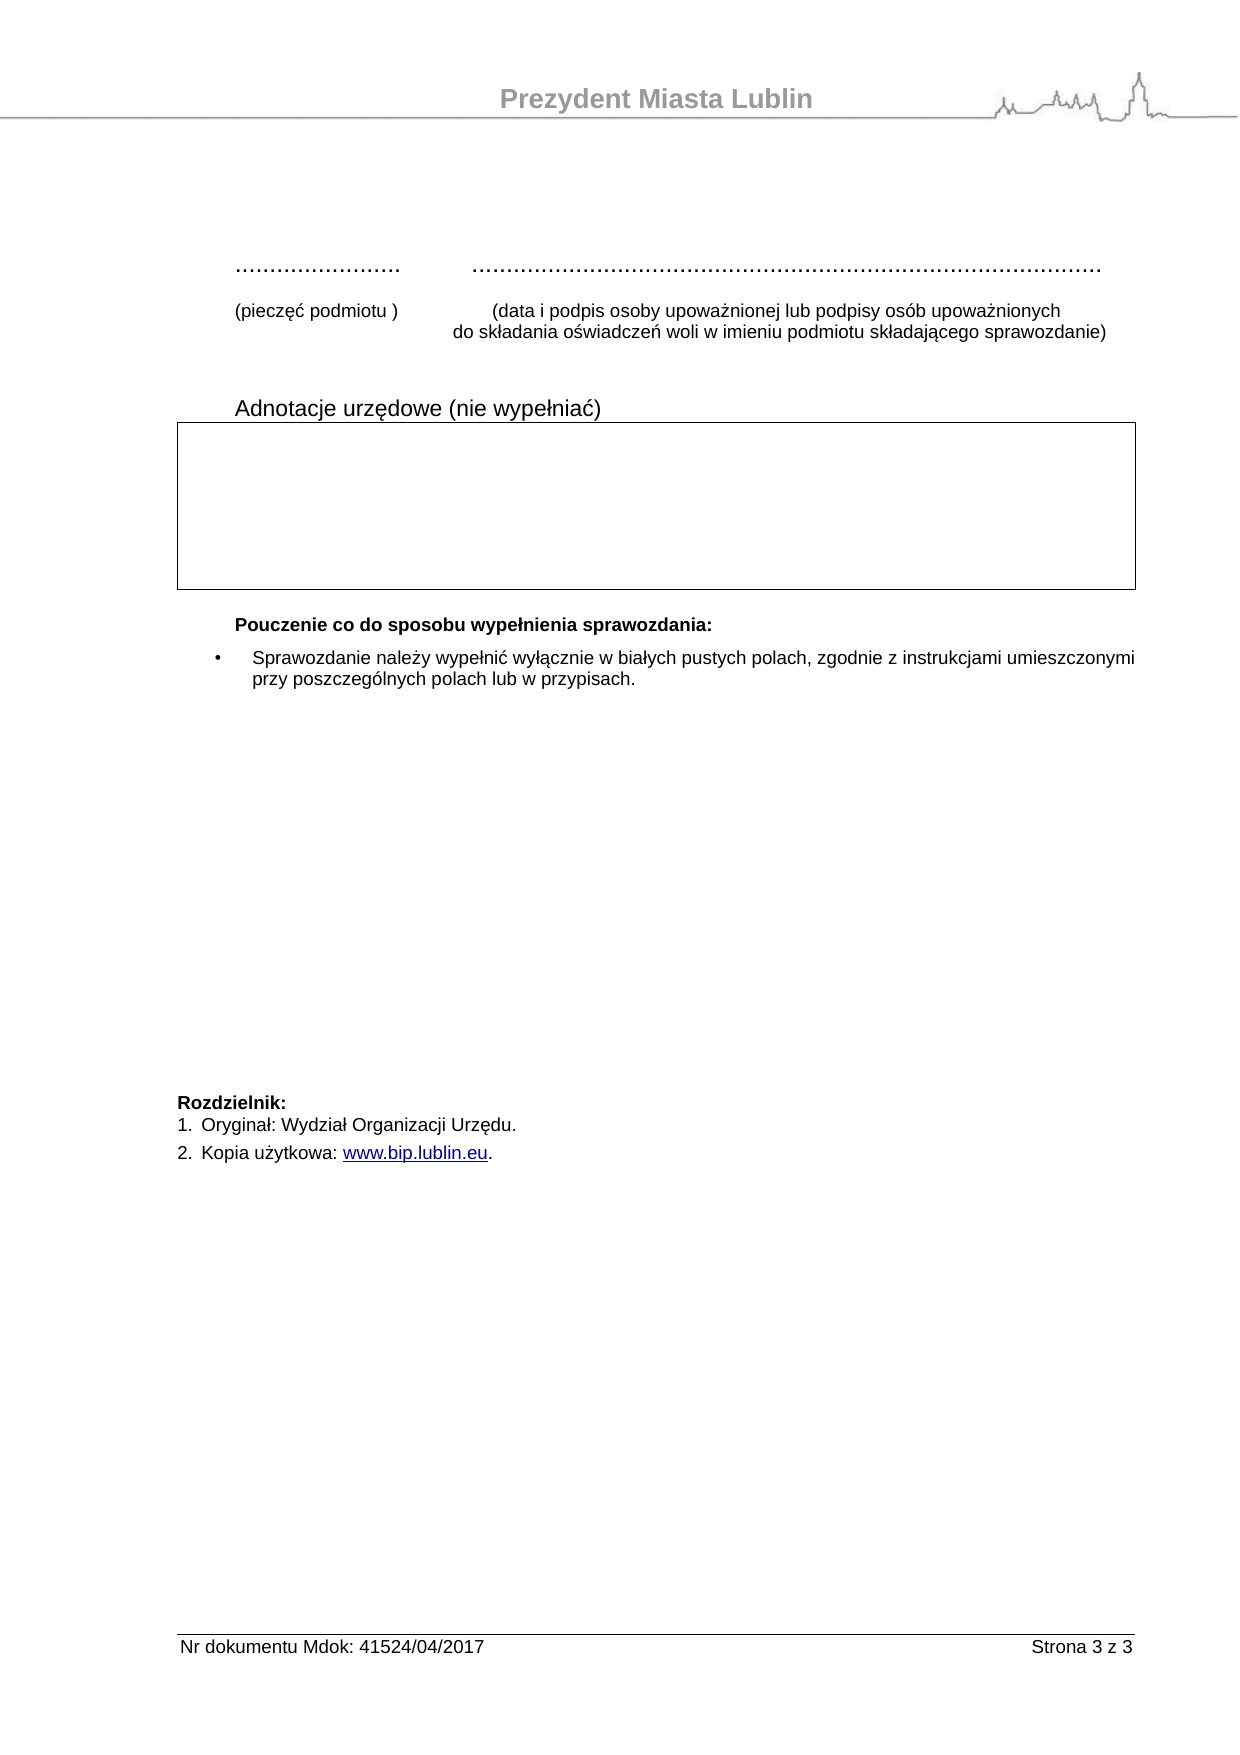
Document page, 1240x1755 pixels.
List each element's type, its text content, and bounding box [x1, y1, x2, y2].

subtitle Oryginał: Wydział Organizacji Urzędu. [177, 1114, 1135, 1135]
text Pouczenie co do sposobu wypełnienia sprawozdania: [177, 614, 1135, 635]
text Rozdzielnik: [177, 1092, 1135, 1113]
text (pieczęć podmiotu ) (data i podpis osoby upoważnionej lub podpisy osób upoważnionych [177, 301, 1135, 321]
picture [0, 72, 1240, 125]
text do składania oświadczeń woli w imieniu podmiotu składającego sprawozdanie) [177, 321, 1135, 342]
subtitle Kopia użytkowa: www.bip.lublin.eu. [177, 1142, 1135, 1163]
text ........................ ........................................................................................... [177, 249, 1135, 277]
text Adnotacje urzędowe (nie wypełniać) [177, 396, 1135, 422]
table_header [178, 423, 1135, 589]
list Sprawozdanie należy wypełnić wyłącznie w białych pustych polach, zgodnie z instrukcjami umieszczonymi przy poszczególnych polach lub w przypisach. [214, 647, 1135, 689]
